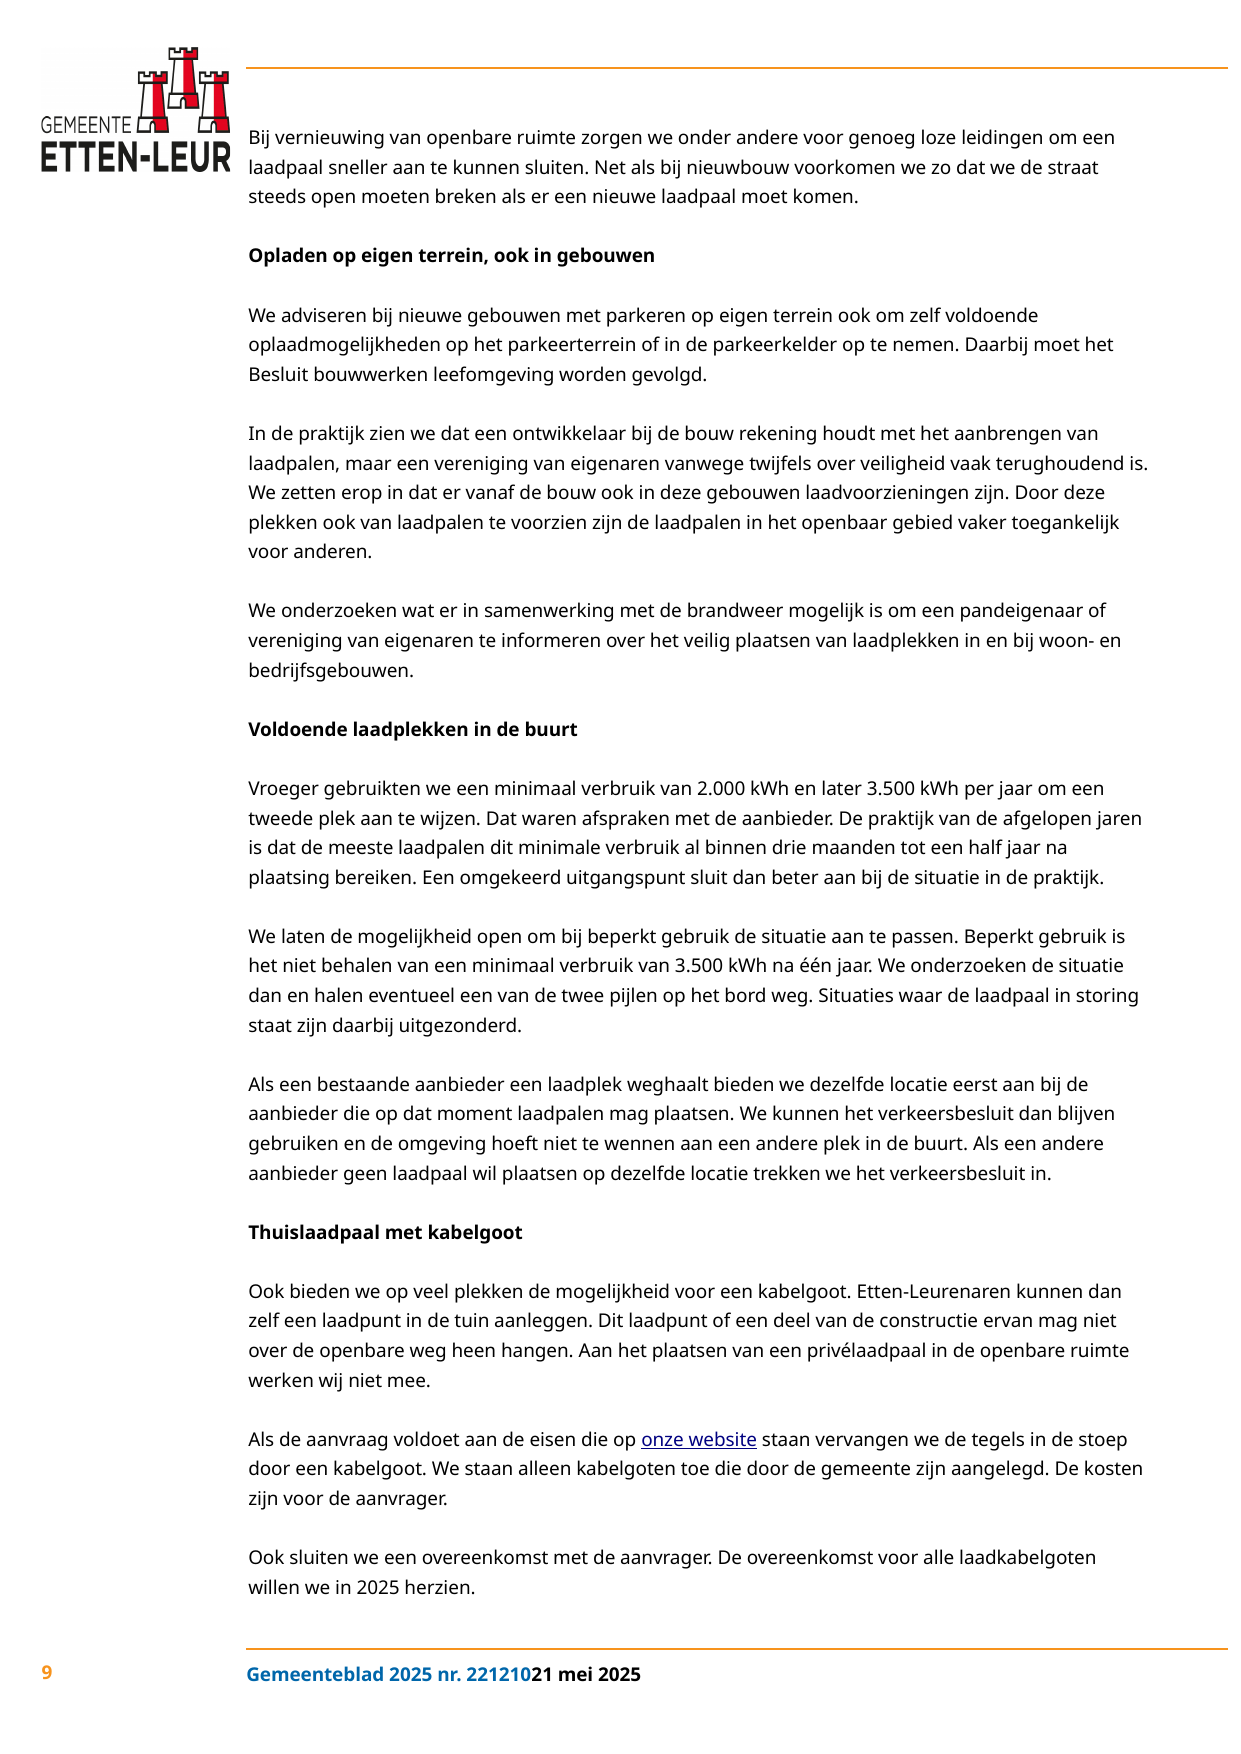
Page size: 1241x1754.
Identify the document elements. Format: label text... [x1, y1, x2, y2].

text Thuislaadpaal met kabelgoot [248, 1219, 1152, 1245]
text Als een bestaande aanbieder een laadplek weghaalt bieden we dezelfde locatie eerst aan bij de aanbieder die op dat moment laadpalen mag plaatsen. We kunnen het verkeersbesluit dan blijven gebruiken en de omgeving hoeft niet te wennen aan een andere plek in de buurt. Als een andere aanbieder geen laadpaal wil plaatsen op dezelfde locatie trekken we het verkeersbesluit in. [248, 1071, 1152, 1186]
picture [41, 47, 231, 172]
text In de praktijk zien we dat een ontwikkelaar bij de bouw rekening houdt met het aanbrengen van laadpalen, maar een vereniging van eigenaren vanwege twijfels over veiligheid vaak terughoudend is. We zetten erop in dat er vanaf de bouw ook in deze gebouwen laadvoorzieningen zijn. Door deze plekken ook van laadpalen te voorzien zijn de laadpalen in het openbaar gebied vaker toegankelijk voor anderen. [248, 420, 1152, 564]
text Ook bieden we op veel plekken de mogelijkheid voor een kabelgoot. Etten-Leurenaren kunnen dan zelf een laadpunt in de tuin aanleggen. Dit laadpunt of een deel van de constructie ervan mag niet over de openbare weg heen hangen. Aan het plaatsen van een privélaadpaal in de openbare ruimte werken wij niet mee. [248, 1278, 1152, 1393]
text Vroeger gebruikten we een minimaal verbruik van 2.000 kWh en later 3.500 kWh per jaar om een tweede plek aan te wijzen. Dat waren afspraken met de aanbieder. De praktijk van de afgelopen jaren is dat de meeste laadpalen dit minimale verbruik al binnen drie maanden tot een half jaar na plaatsing bereiken. Een omgekeerd uitgangspunt sluit dan beter aan bij de situatie in de praktijk. [248, 775, 1152, 890]
text Bij vernieuwing van openbare ruimte zorgen we onder andere voor genoeg loze leidingen om een laadpaal sneller aan te kunnen sluiten. Net als bij nieuwbouw voorkomen we zo dat we de straat steeds open moeten breken als er een nieuwe laadpaal moet komen. [248, 124, 1152, 209]
text We laten de mogelijkheid open om bij beperkt gebruik de situatie aan te passen. Beperkt gebruik is het niet behalen van een minimaal verbruik van 3.500 kWh na één jaar. We onderzoeken de situatie dan en halen eventueel een van de twee pijlen op het bord weg. Situaties waar de laadpaal in storing staat zijn daarbij uitgezonderd. [248, 923, 1152, 1038]
text Voldoende laadplekken in de buurt [248, 716, 1152, 742]
text We onderzoeken wat er in samenwerking met de brandweer mogelijk is om een pandeigenaar of vereniging van eigenaren te informeren over het veilig plaatsen van laadplekken in en bij woon- en bedrijfsgebouwen. [248, 598, 1152, 683]
text Als de aanvraag voldoet aan de eisen die op onze website staan vervangen we de tegels in de stoep door een kabelgoot. We staan alleen kabelgoten toe die door de gemeente zijn aangelegd. De kosten zijn voor de aanvrager. [248, 1426, 1152, 1511]
text Opladen op eigen terrein, ook in gebouwen [248, 243, 1152, 268]
text Ook sluiten we een overeenkomst met de aanvrager. De overeenkomst voor alle laadkabelgoten willen we in 2025 herzien. [248, 1544, 1152, 1600]
text We adviseren bij nieuwe gebouwen met parkeren op eigen terrein ook om zelf voldoende oplaadmogelijkheden op het parkeerterrein of in de parkeerkelder op te nemen. Daarbij moet het Besluit bouwwerken leefomgeving worden gevolgd. [248, 302, 1152, 387]
